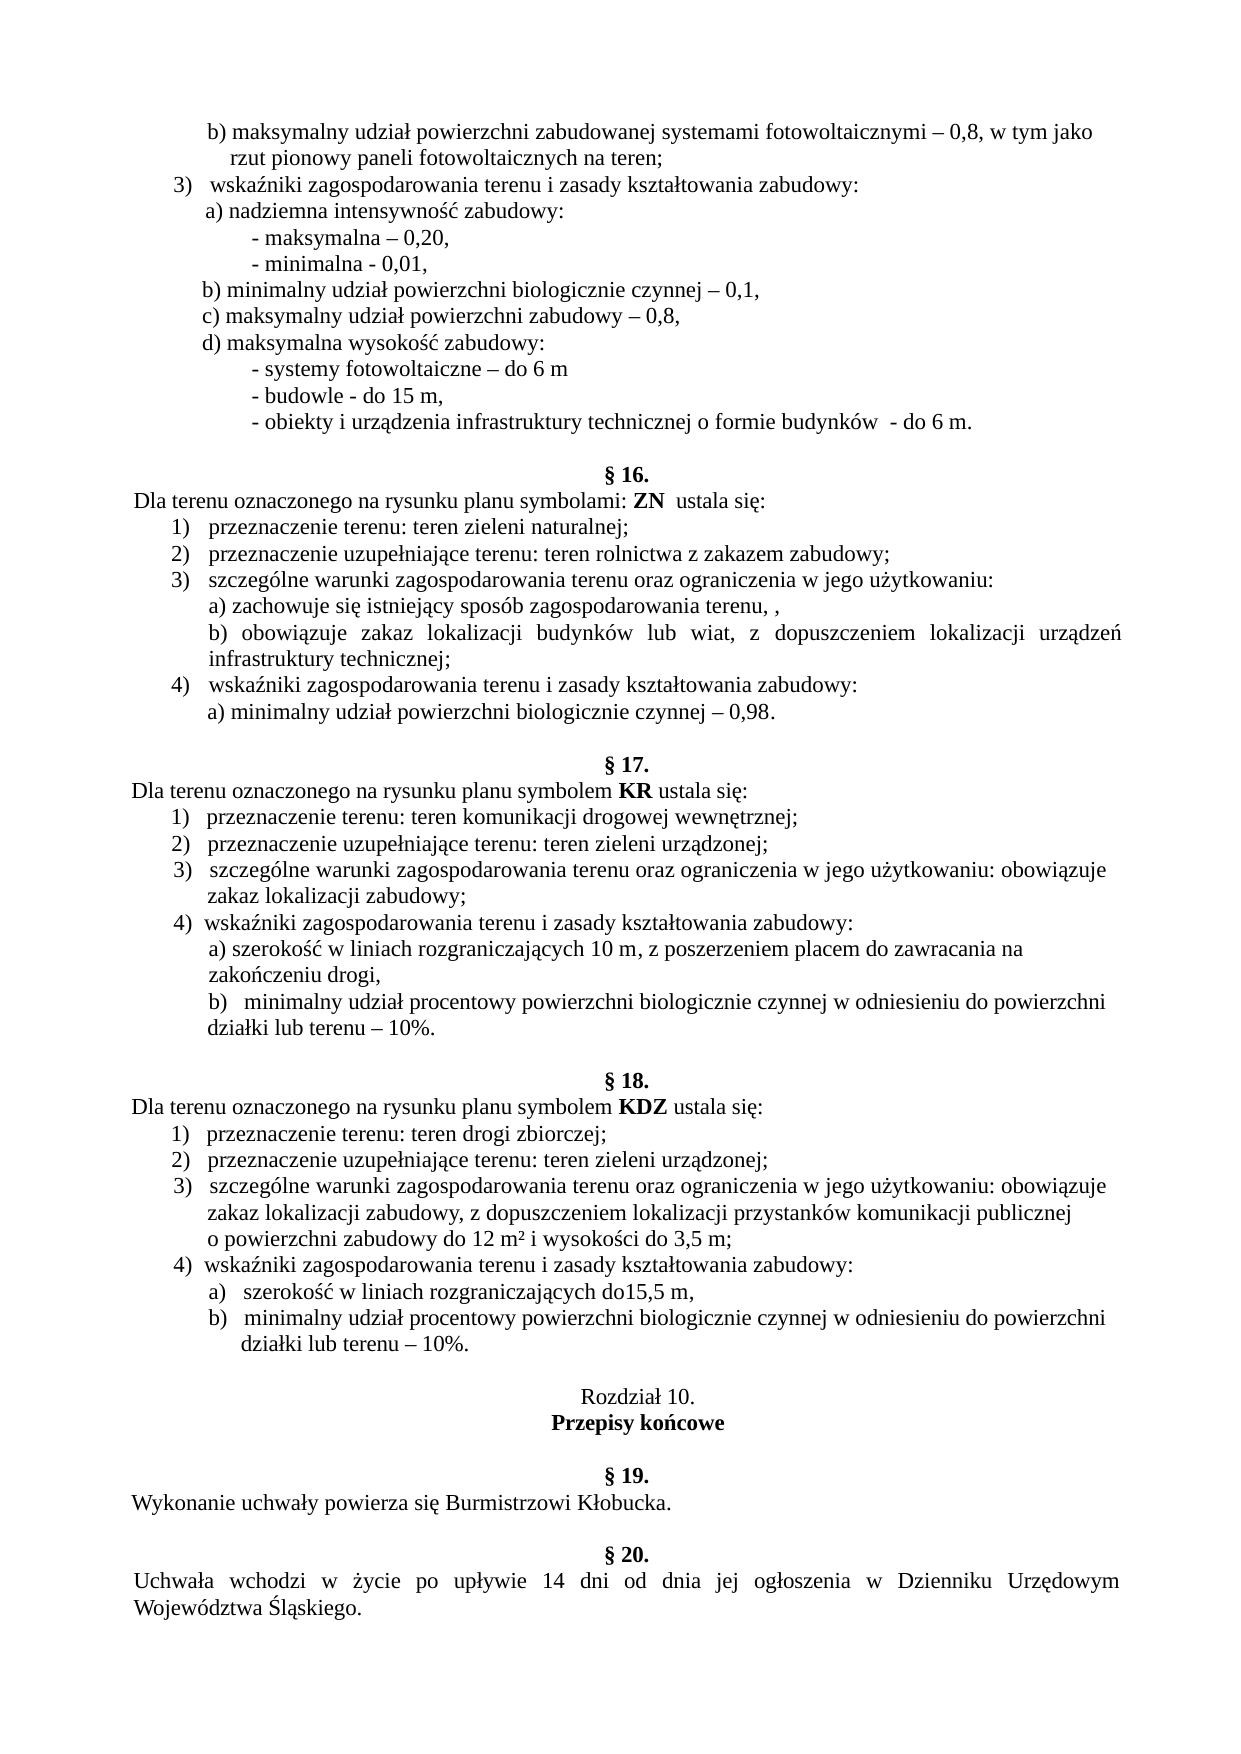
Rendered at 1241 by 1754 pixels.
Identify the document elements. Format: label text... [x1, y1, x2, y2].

list - obiekty i urządzenia infrastruktury technicznej o formie budynków - do 6 m. [251, 408, 1122, 434]
list a) minimalny udział powierzchni biologicznie czynnej – 0,98. [207, 698, 1122, 724]
list a) nadziemna intensywność zabudowy: [205, 197, 1122, 223]
text Dla terenu oznaczonego na rysunku planu symbolami: ZN ustala się: [133, 487, 1122, 513]
text 4) wskaźniki zagospodarowania terenu i zasady kształtowania zabudowy: [133, 909, 1122, 935]
text § 18. [131, 1067, 1122, 1093]
list działki lub terenu – 10%. [207, 1330, 1122, 1357]
list a) szerokość w liniach rozgraniczających do15,5 m, [171, 1278, 1122, 1304]
text 2) przeznaczenie uzupełniające terenu: teren zieleni urządzonej; [131, 830, 1122, 856]
list a) szerokość w liniach rozgraniczających 10 m, z poszerzeniem placem do zawracania na zakończeniu drogi, [171, 935, 1122, 988]
text b) maksymalny udział powierzchni zabudowanej systemami fotowoltaicznymi – 0,8, w tym jako rzut pionowy paneli fotowoltaicznych na teren; [184, 118, 1122, 171]
text Wykonanie uchwały powierza się Burmistrzowi Kłobucka. [131, 1488, 1122, 1515]
list b) obowiązuje zakaz lokalizacji budynków lub wiat, z dopuszczeniem lokalizacji urządzeń infrastruktury technicznej; [171, 619, 1122, 672]
list działki lub terenu – 10%. [207, 1014, 1122, 1041]
list c) maksymalny udział powierzchni zabudowy – 0,8, [133, 303, 1122, 329]
text 3) wskaźniki zagospodarowania terenu i zasady kształtowania zabudowy: [133, 171, 1122, 197]
text 3) szczególne warunki zagospodarowania terenu oraz ograniczenia w jego użytkowaniu: obowiązuje zakaz lokalizacji zabudowy; [133, 856, 1122, 909]
list - maksymalna – 0,20, [251, 223, 1122, 250]
list b) minimalny udział procentowy powierzchni biologicznie czynnej w odniesieniu do powierzchni [171, 1304, 1122, 1330]
text 1) przeznaczenie terenu: teren komunikacji drogowej wewnętrznej; [131, 803, 1122, 830]
text 4) wskaźniki zagospodarowania terenu i zasady kształtowania zabudowy: [133, 1251, 1122, 1278]
list b) minimalny udział procentowy powierzchni biologicznie czynnej w odniesieniu do powierzchni [171, 988, 1122, 1014]
list - minimalna - 0,01, [251, 250, 1122, 276]
list wskaźniki zagospodarowania terenu i zasady kształtowania zabudowy: [171, 672, 1122, 698]
list d) maksymalna wysokość zabudowy: [133, 329, 1122, 355]
text § 17. [131, 751, 1122, 777]
list szczególne warunki zagospodarowania terenu oraz ograniczenia w jego użytkowaniu: [171, 566, 1122, 592]
list a) zachowuje się istniejący sposób zagospodarowania terenu, , [171, 592, 1122, 619]
list przeznaczenie terenu: teren zieleni naturalnej; [171, 513, 1122, 540]
text Dla terenu oznaczonego na rysunku planu symbolem KDZ ustala się: [131, 1093, 1122, 1119]
list - budowle - do 15 m, [251, 382, 1122, 408]
list przeznaczenie uzupełniające terenu: teren rolnictwa z zakazem zabudowy; [171, 540, 1122, 566]
text § 20. [133, 1541, 1120, 1568]
text Rozdział 10. [133, 1383, 1142, 1409]
list - systemy fotowoltaiczne – do 6 m [251, 355, 1122, 382]
text 3) szczególne warunki zagospodarowania terenu oraz ograniczenia w jego użytkowaniu: obowiązuje zakaz lokalizacji zabudowy, z dopuszczeniem lokalizacji przystanków komunikacji publicznej o powierzchni zabudowy do 12 m² i wysokości do 3,5 m; [133, 1172, 1122, 1251]
text § 19. [131, 1462, 1122, 1488]
text 1) przeznaczenie terenu: teren drogi zbiorczej; [131, 1119, 1122, 1146]
text Dla terenu oznaczonego na rysunku planu symbolem KR ustala się: [131, 777, 1122, 803]
text Przepisy końcowe [133, 1409, 1142, 1436]
list b) minimalny udział powierzchni biologicznie czynnej – 0,1, [133, 276, 1122, 303]
text Uchwała wchodzi w życie po upływie 14 dni od dnia jej ogłoszenia w Dzienniku Urzędowym Województwa Śląskiego. [133, 1568, 1120, 1620]
text § 16. [131, 461, 1122, 487]
text 2) przeznaczenie uzupełniające terenu: teren zieleni urządzonej; [131, 1146, 1122, 1172]
